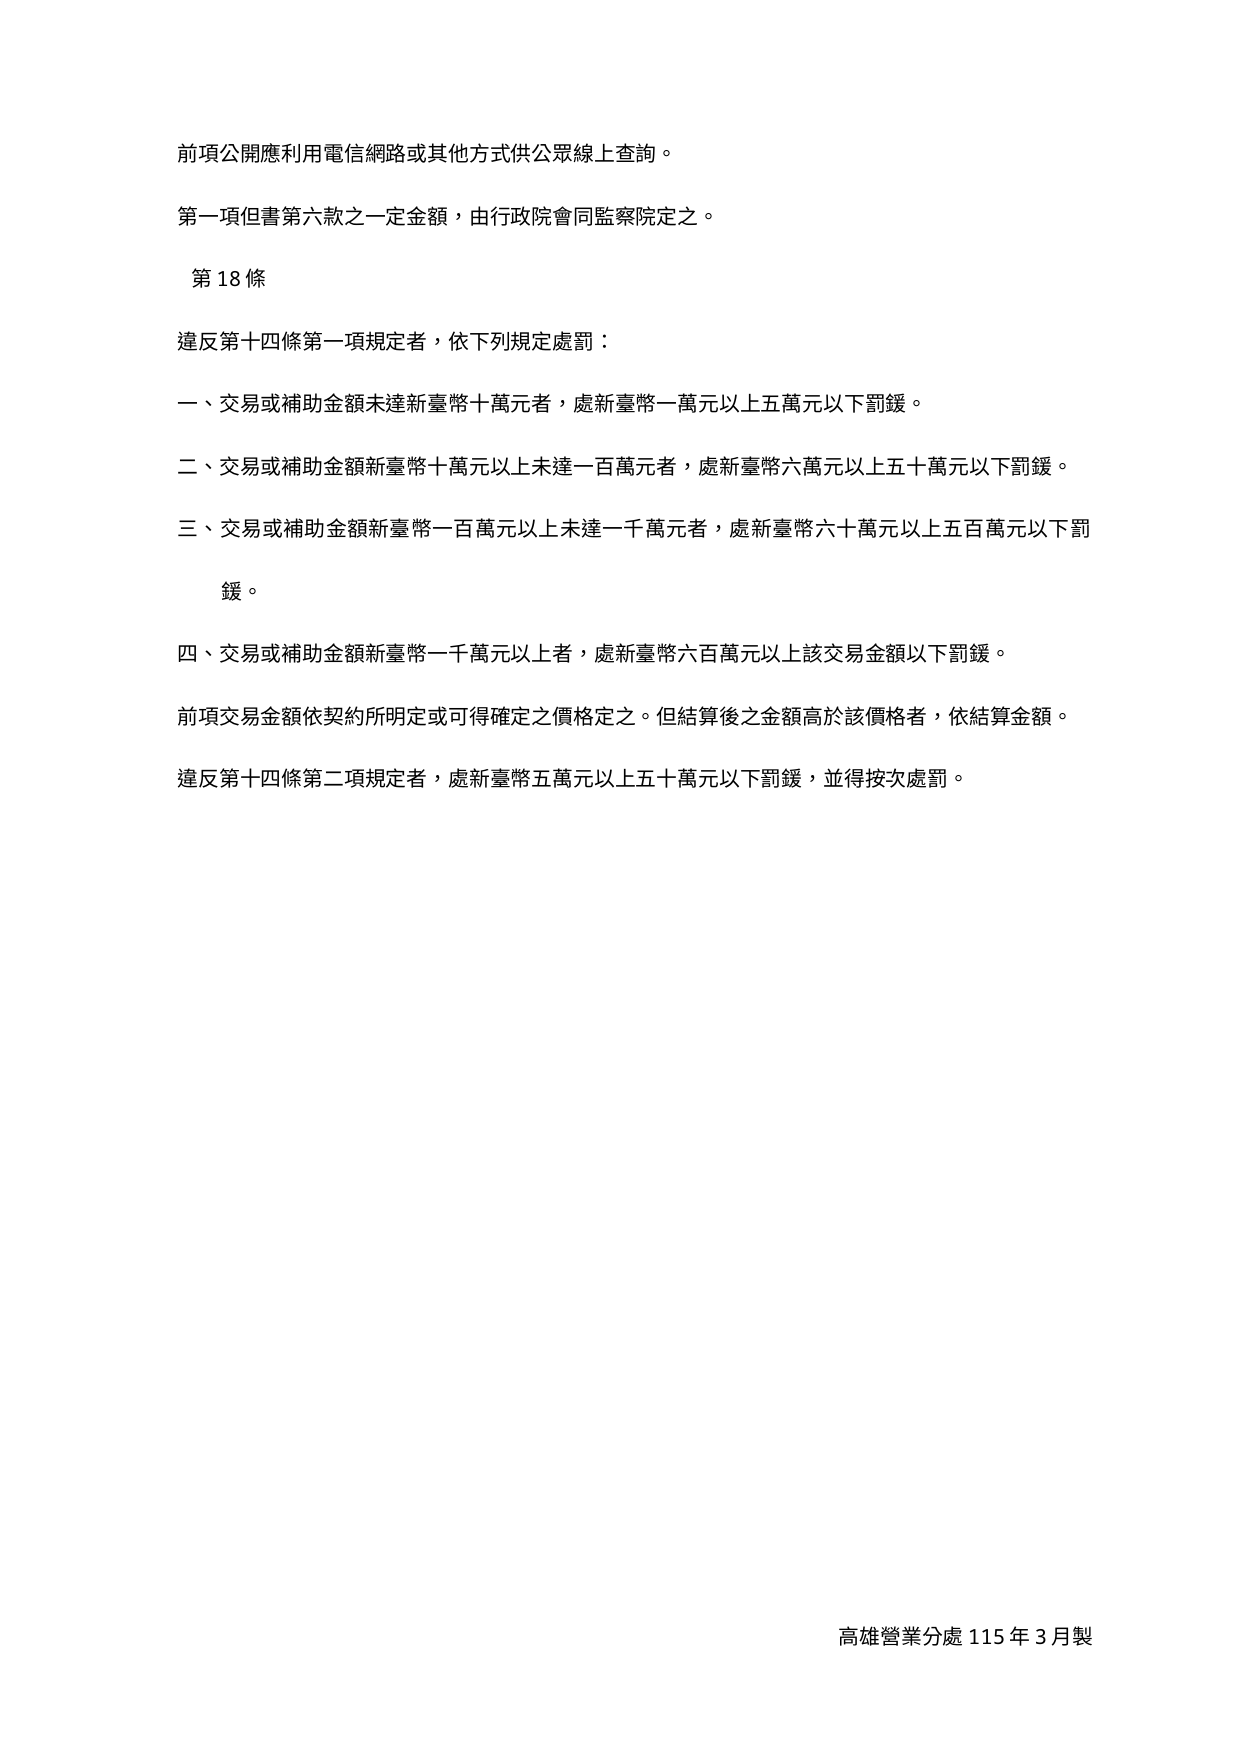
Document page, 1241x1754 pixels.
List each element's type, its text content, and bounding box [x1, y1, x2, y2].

text 二、交易或補助金額新臺幣十萬元以上未達一百萬元者，處新臺幣六萬元以上五十萬元以下罰鍰。 [177, 423, 1092, 486]
text 前項公開應利用電信網路或其他方式供公眾線上查詢。 [177, 111, 1092, 173]
text 四、交易或補助金額新臺幣一千萬元以上者，處新臺幣六百萬元以上該交易金額以下罰鍰。 [177, 611, 1092, 673]
text 第18條 [103, 236, 1186, 298]
text 三、交易或補助金額新臺幣一百萬元以上未達一千萬元者，處新臺幣六十萬元以上五百萬元以下罰鍰。 [177, 486, 1092, 611]
text 違反第十四條第二項規定者，處新臺幣五萬元以上五十萬元以下罰鍰，並得按次處罰。 [177, 736, 1092, 798]
text 第一項但書第六款之一定金額，由行政院會同監察院定之。 [177, 173, 1092, 236]
text 違反第十四條第一項規定者，依下列規定處罰： [177, 298, 1092, 361]
text 前項交易金額依契約所明定或可得確定之價格定之。但結算後之金額高於該價格者，依結算金額。 [177, 673, 1092, 736]
text 一、交易或補助金額未達新臺幣十萬元者，處新臺幣一萬元以上五萬元以下罰鍰。 [177, 361, 1092, 423]
